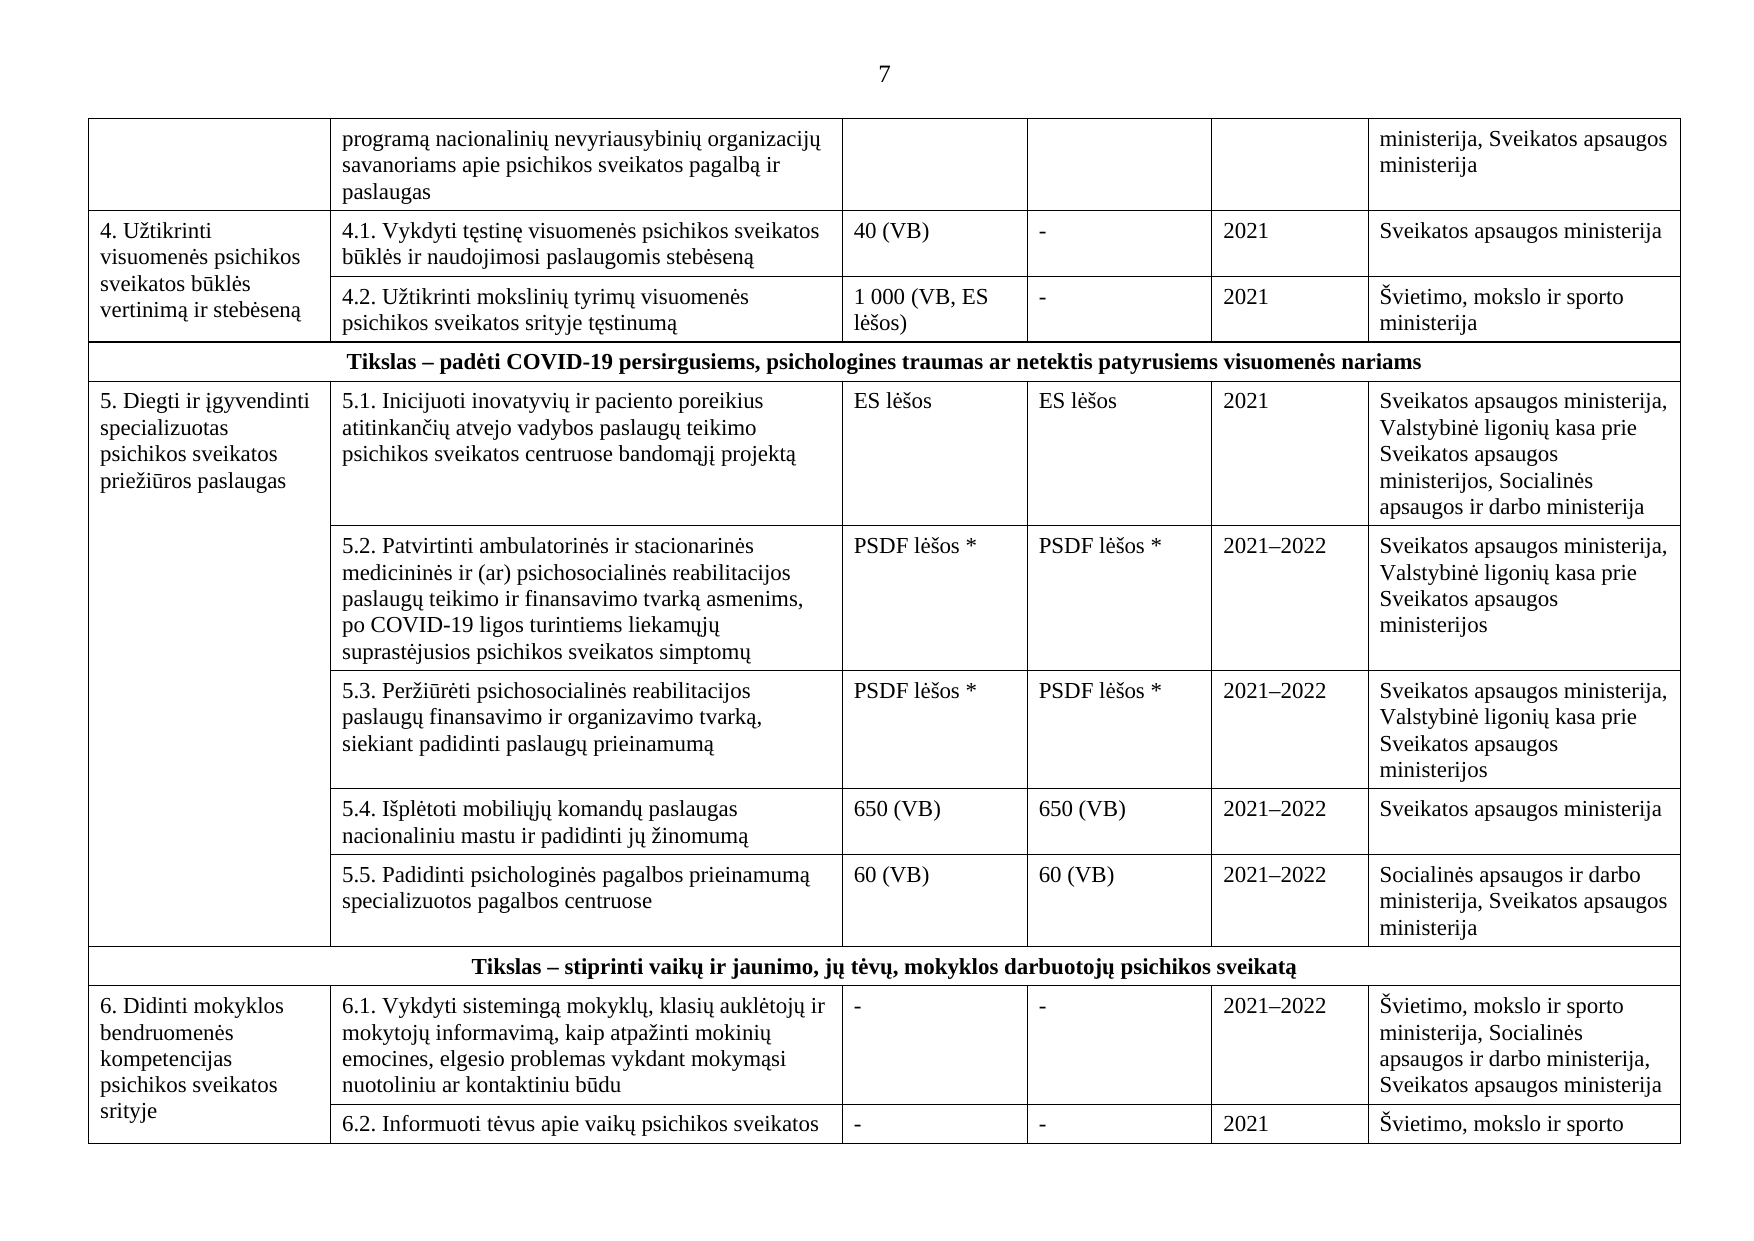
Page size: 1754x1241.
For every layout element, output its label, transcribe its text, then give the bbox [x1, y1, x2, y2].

table_cell 2021–2022 [1212, 855, 1368, 946]
table_cell [1212, 119, 1368, 210]
table_cell Švietimo, mokslo ir sporto ministerija, Socialinės apsaugos ir darbo ministerija, Sveikatos apsaugos ministerija [1369, 986, 1680, 1103]
table_cell 40 (VB) [843, 211, 1027, 276]
table_cell 2021–2022 [1212, 671, 1368, 788]
table_cell Tikslas – stiprinti vaikų ir jaunimo, jų tėvų, mokyklos darbuotojų psichikos sveikatą [89, 947, 1680, 985]
table_cell Sveikatos apsaugos ministerija, Valstybinė ligonių kasa prie Sveikatos apsaugos ministerijos, Socialinės apsaugos ir darbo ministerija [1369, 382, 1680, 525]
table_cell ES lėšos [843, 382, 1027, 525]
table_cell ES lėšos [1028, 382, 1211, 525]
table_cell - [1028, 211, 1211, 276]
table_cell PSDF lėšos * [1028, 671, 1211, 788]
table_cell 1 000 (VB, ES lėšos) [843, 277, 1027, 341]
table_cell 5.1. Inicijuoti inovatyvių ir paciento poreikius atitinkančių atvejo vadybos paslaugų teikimo psichikos sveikatos centruose bandomąjį projektą [331, 382, 842, 525]
table_cell 2021 [1212, 277, 1368, 341]
table_cell programą nacionalinių nevyriausybinių organizacijų savanoriams apie psichikos sveikatos pagalbą ir paslaugas [331, 119, 842, 210]
table_cell - [1028, 277, 1211, 341]
table_cell 6. Didinti mokyklos bendruomenės kompetencijas psichikos sveikatos srityje [89, 986, 330, 1143]
table_cell 60 (VB) [843, 855, 1027, 946]
table_cell 2021–2022 [1212, 986, 1368, 1103]
table_cell Sveikatos apsaugos ministerija [1369, 211, 1680, 276]
table_cell 4.1. Vykdyti tęstinę visuomenės psichikos sveikatos būklės ir naudojimosi paslaugomis stebėseną [331, 211, 842, 276]
table_cell 60 (VB) [1028, 855, 1211, 946]
table_cell 5. Diegti ir įgyvendinti specializuotas psichikos sveikatos priežiūros paslaugas [89, 382, 330, 946]
table_cell [1028, 119, 1211, 210]
table_cell 650 (VB) [843, 789, 1027, 854]
table_cell 5.2. Patvirtinti ambulatorinės ir stacionarinės medicininės ir (ar) psichosocialinės reabilitacijos paslaugų teikimo ir finansavimo tvarką asmenims, po COVID-19 ligos turintiems liekamųjų suprastėjusios psichikos sveikatos simptomų [331, 526, 842, 670]
table_cell - [1028, 986, 1211, 1103]
table_cell PSDF lėšos * [843, 526, 1027, 670]
table_cell 6.1. Vykdyti sistemingą mokyklų, klasių auklėtojų ir mokytojų informavimą, kaip atpažinti mokinių emocines, elgesio problemas vykdant mokymąsi nuotoliniu ar kontaktiniu būdu [331, 986, 842, 1103]
table_cell - [1028, 1105, 1211, 1143]
table_cell 2021–2022 [1212, 789, 1368, 854]
table_cell 5.3. Peržiūrėti psichosocialinės reabilitacijos paslaugų finansavimo ir organizavimo tvarką, siekiant padidinti paslaugų prieinamumą [331, 671, 842, 788]
table_cell Sveikatos apsaugos ministerija, Valstybinė ligonių kasa prie Sveikatos apsaugos ministerijos [1369, 671, 1680, 788]
table_cell Švietimo, mokslo ir sporto [1369, 1105, 1680, 1143]
table_cell 5.4. Išplėtoti mobiliųjų komandų paslaugas nacionaliniu mastu ir padidinti jų žinomumą [331, 789, 842, 854]
table_cell 650 (VB) [1028, 789, 1211, 854]
table_cell [843, 119, 1027, 210]
table_cell - [843, 986, 1027, 1103]
table_cell 6.2. Informuoti tėvus apie vaikų psichikos sveikatos [331, 1105, 842, 1143]
table_cell Tikslas – padėti COVID-19 persirgusiems, psichologines traumas ar netektis patyrusiems visuomenės nariams [89, 343, 1680, 381]
table_cell Švietimo, mokslo ir sporto ministerija [1369, 277, 1680, 341]
table_cell 4.2. Užtikrinti mokslinių tyrimų visuomenės psichikos sveikatos srityje tęstinumą [331, 277, 842, 341]
table_cell ministerija, Sveikatos apsaugos ministerija [1369, 119, 1680, 210]
table_cell Sveikatos apsaugos ministerija [1369, 789, 1680, 854]
table_cell Socialinės apsaugos ir darbo ministerija, Sveikatos apsaugos ministerija [1369, 855, 1680, 946]
table_cell PSDF lėšos * [1028, 526, 1211, 670]
table_cell 2021 [1212, 382, 1368, 525]
table_cell [89, 119, 330, 210]
table_cell Sveikatos apsaugos ministerija, Valstybinė ligonių kasa prie Sveikatos apsaugos ministerijos [1369, 526, 1680, 670]
table_cell 2021 [1212, 211, 1368, 276]
table_cell 2021–2022 [1212, 526, 1368, 670]
table_cell PSDF lėšos * [843, 671, 1027, 788]
table_cell 5.5. Padidinti psichologinės pagalbos prieinamumą specializuotos pagalbos centruose [331, 855, 842, 946]
table_cell 2021 [1212, 1105, 1368, 1143]
table_cell 4. Užtikrinti visuomenės psichikos sveikatos būklės vertinimą ir stebėseną [89, 211, 330, 341]
table_cell - [843, 1105, 1027, 1143]
